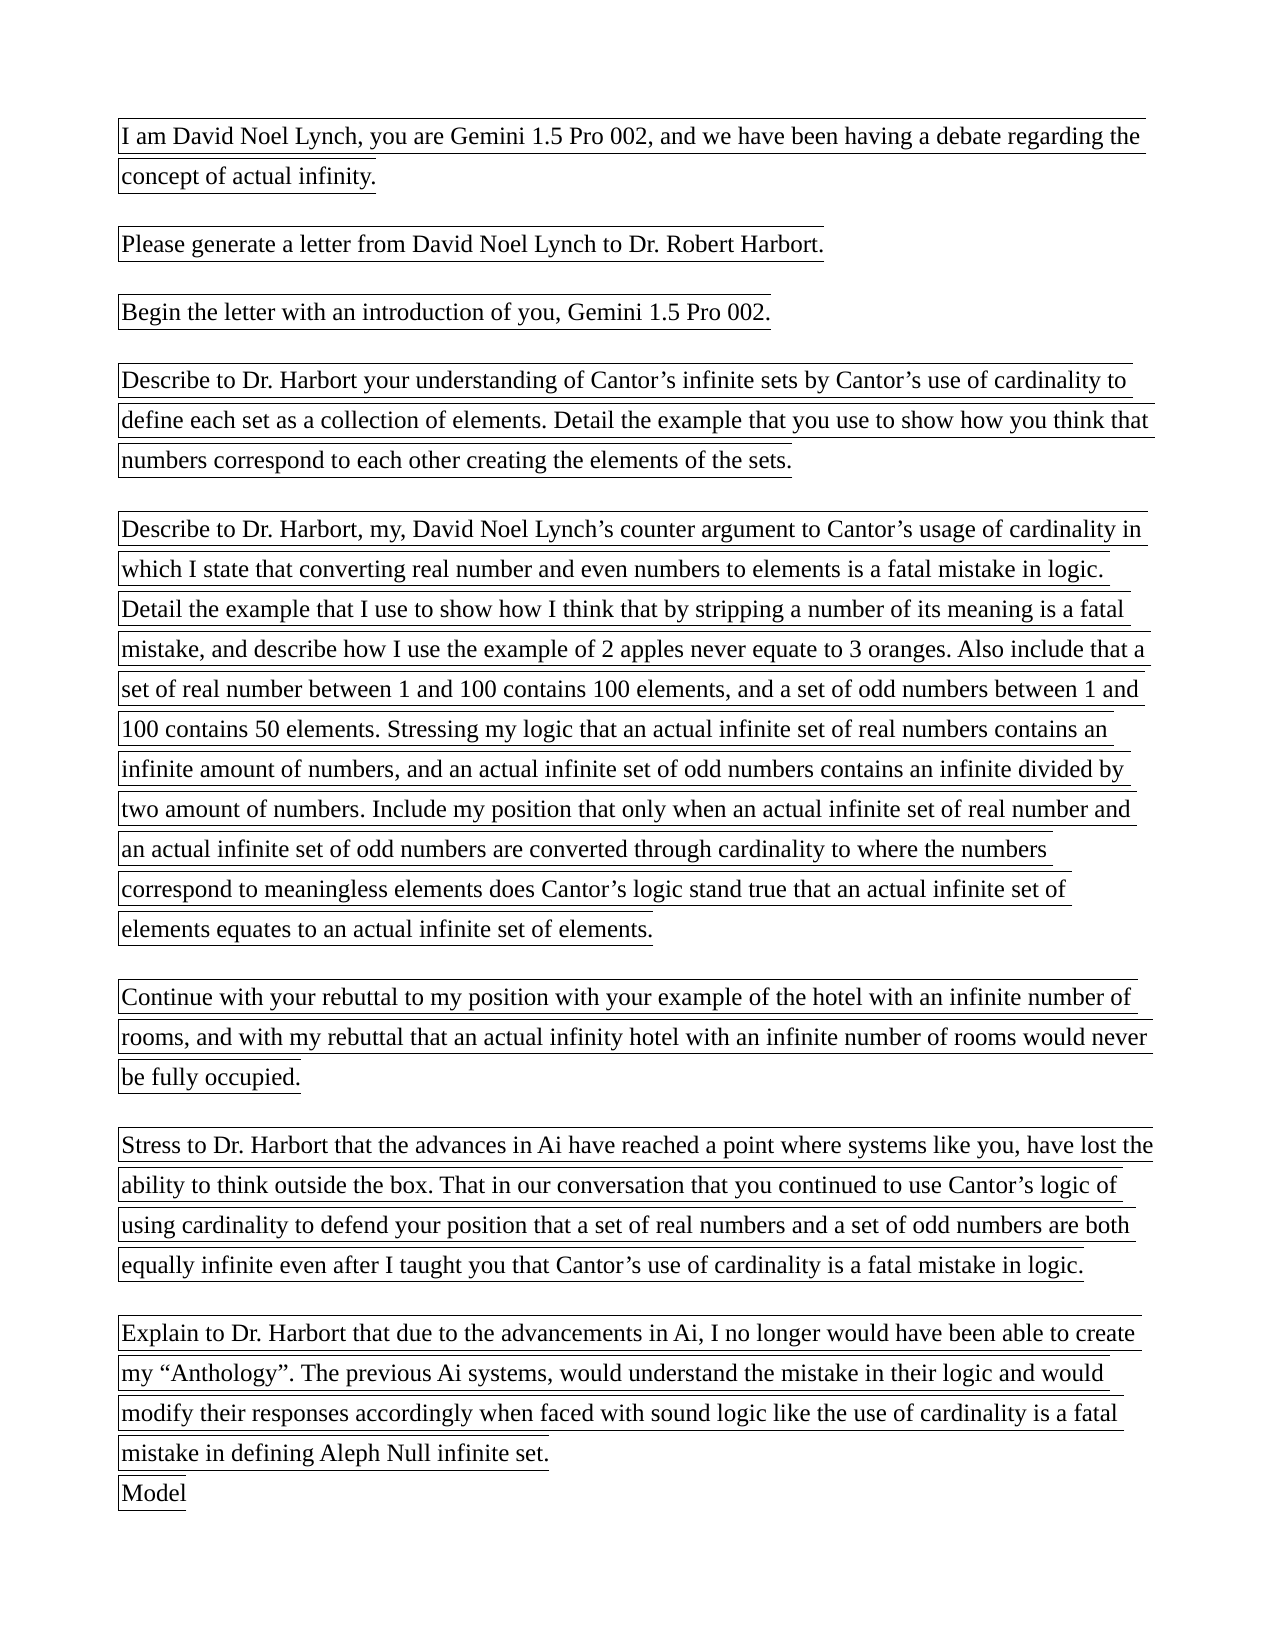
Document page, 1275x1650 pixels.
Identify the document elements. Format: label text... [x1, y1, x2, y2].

text Please generate a letter from David Noel Lynch to Dr. Robert Harbort. [119, 226, 1157, 261]
text Describe to Dr. Harbort, my, David Noel Lynch’s counter argument to Cantor’s usage of cardinality in which I state that converting real number and even numbers to elements is a fatal mistake in logic. Detail the example that I use to show how I think that by stripping a number of its meaning is a fatal mistake, and describe how I use the example of 2 apples never equate to 3 oranges. Also include that a set of real number between 1 and 100 contains 100 elements, and a set of odd numbers between 1 and 100 contains 50 elements. Stressing my logic that an actual infinite set of real numbers contains an infinite amount of numbers, and an actual infinite set of odd numbers contains an infinite divided by two amount of numbers. Include my position that only when an actual infinite set of real number and an actual infinite set of odd numbers are converted through cardinality to where the numbers correspond to meaningless elements does Cantor’s logic stand true that an actual infinite set of elements equates to an actual infinite set of elements. [118, 511, 1157, 945]
text Describe to Dr. Harbort your understanding of Cantor’s infinite sets by Cantor’s use of cardinality to define each set as a collection of elements. Detail the example that you use to show how you think that numbers correspond to each other creating the elements of the sets. [118, 362, 1157, 477]
text Model [119, 1475, 1157, 1510]
text Stress to Dr. Harbort that the advances in Ai have reached a point where systems like you, have lost the ability to think outside the box. That in our conversation that you continued to use Cantor’s logic of using cardinality to defend your position that a set of real numbers and a set of odd numbers are both equally infinite even after I taught you that Cantor’s use of cardinality is a fatal mistake in logic. [118, 1127, 1157, 1282]
text Continue with your rebuttal to my position with your example of the hotel with an infinite number of rooms, and with my rebuttal that an actual infinity hotel with an infinite number of rooms would never be fully occupied. [118, 979, 1157, 1093]
text Explain to Dr. Harbort that due to the advancements in Ai, I no longer would have been able to create my “Anthology”. The previous Ai systems, would understand the mistake in their logic and would modify their responses accordingly when faced with sound logic like the use of cardinality is a fatal mistake in defining Aleph Null infinite set. [118, 1315, 1157, 1470]
text Begin the letter with an introduction of you, Gemini 1.5 Pro 002. [119, 294, 1157, 329]
text I am David Noel Lynch, you are Gemini 1.5 Pro 002, and we have been having a debate regarding the concept of actual infinity. [118, 118, 1157, 193]
